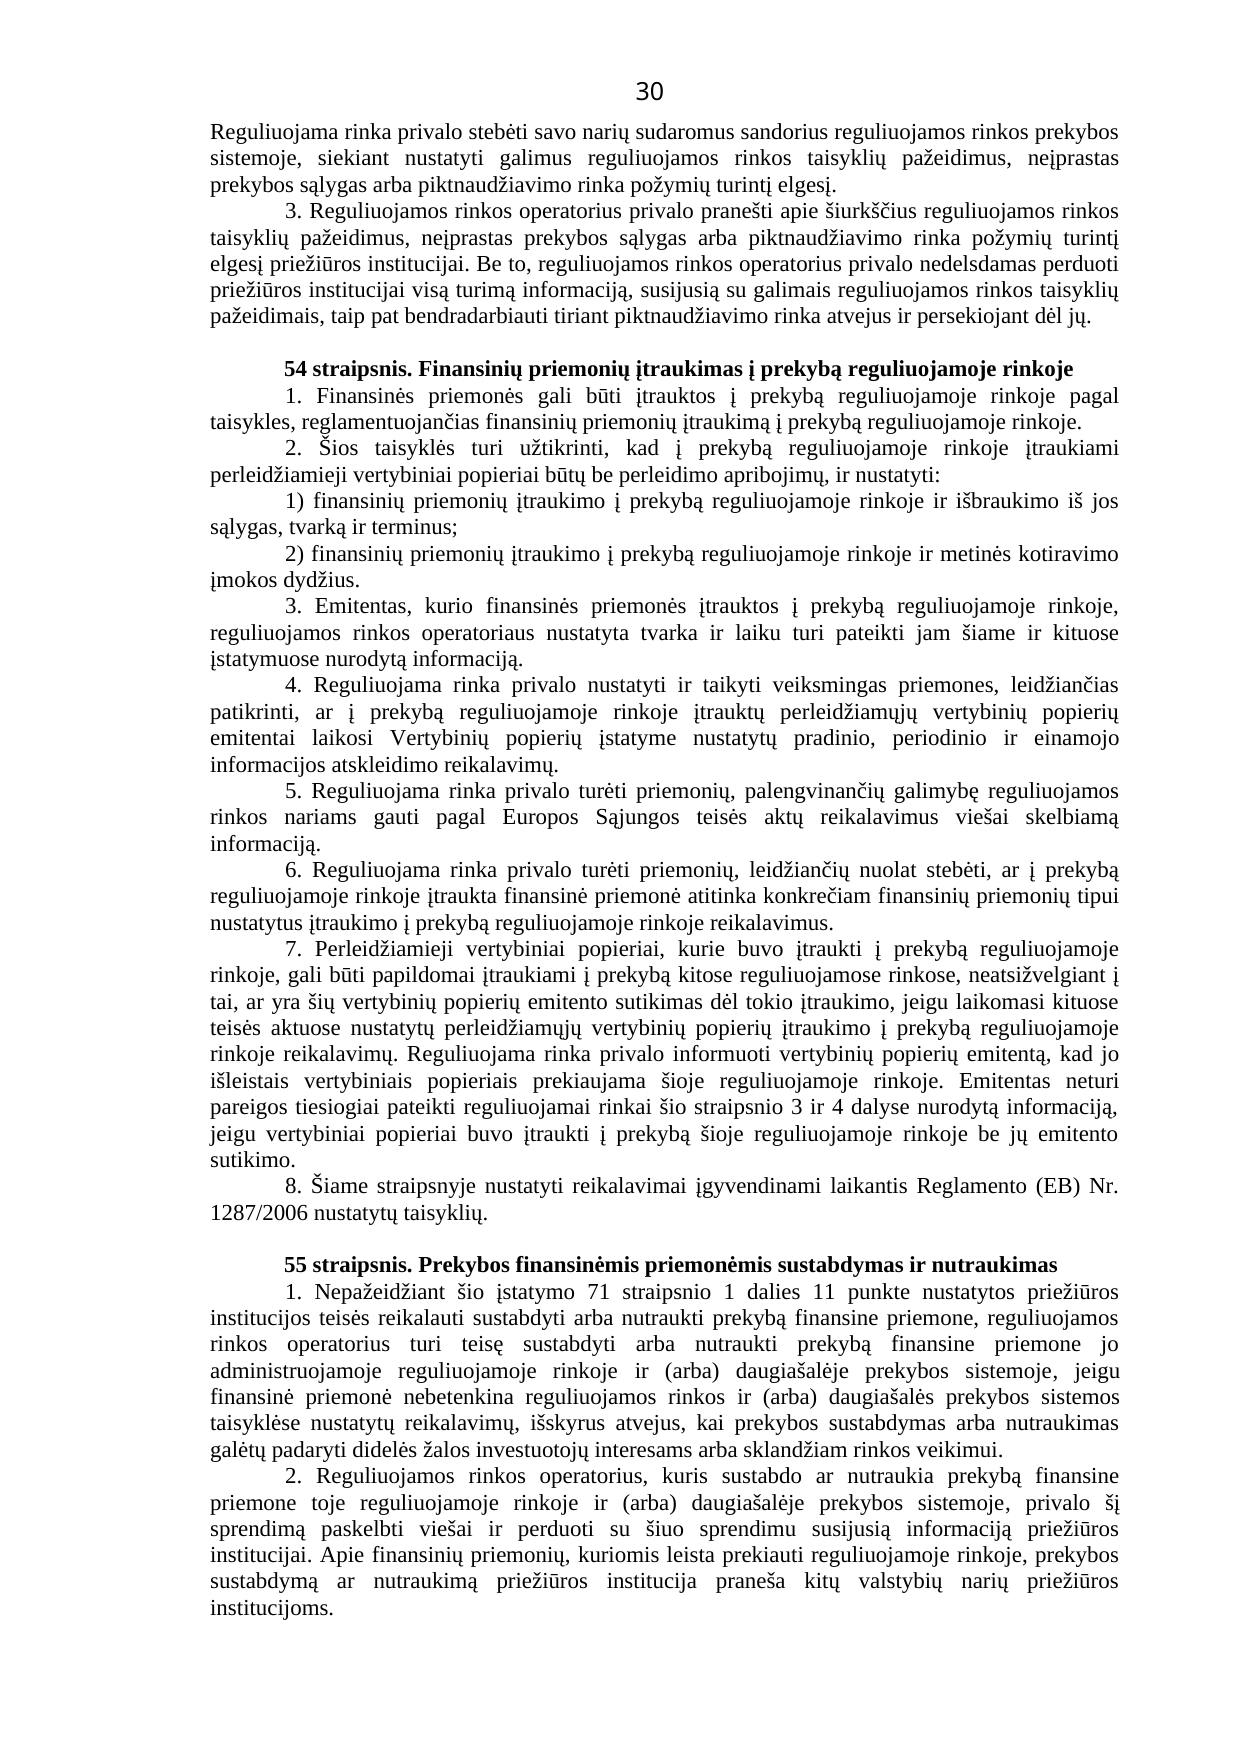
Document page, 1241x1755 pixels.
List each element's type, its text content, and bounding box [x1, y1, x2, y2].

text 1) finansinių priemonių įtraukimo į prekybą reguliuojamoje rinkoje ir išbraukimo iš jos sąlygas, tvarką ir terminus; [210, 487, 1120, 540]
text 1. Finansinės priemonės gali būti įtrauktos į prekybą reguliuojamoje rinkoje pagal taisykles, reglamentuojančias finansinių priemonių įtraukimą į prekybą reguliuojamoje rinkoje. [210, 382, 1120, 434]
text 1. Nepažeidžiant šio įstatymo 71 straipsnio 1 dalies 11 punkte nustatytos priežiūros institucijos teisės reikalauti sustabdyti arba nutraukti prekybą finansine priemone, reguliuojamos rinkos operatorius turi teisę sustabdyti arba nutraukti prekybą finansine priemone jo administruojamoje reguliuojamoje rinkoje ir (arba) daugiašalėje prekybos sistemoje, jeigu finansinė priemonė nebetenkina reguliuojamos rinkos ir (arba) daugiašalės prekybos sistemos taisyklėse nustatytų reikalavimų, išskyrus atvejus, kai prekybos sustabdymas arba nutraukimas galėtų padaryti didelės žalos investuotojų interesams arba sklandžiam rinkos veikimui. [210, 1278, 1120, 1462]
text 5. Reguliuojama rinka privalo turėti priemonių, palengvinančių galimybę reguliuojamos rinkos nariams gauti pagal Europos Sąjungos teisės aktų reikalavimus viešai skelbiamą informaciją. [210, 777, 1120, 856]
text 2) finansinių priemonių įtraukimo į prekybą reguliuojamoje rinkoje ir metinės kotiravimo įmokos dydžius. [210, 540, 1120, 592]
text 4. Reguliuojama rinka privalo nustatyti ir taikyti veiksmingas priemones, leidžiančias patikrinti, ar į prekybą reguliuojamoje rinkoje įtrauktų perleidžiamųjų vertybinių popierių emitentai laikosi Vertybinių popierių įstatyme nustatytų pradinio, periodinio ir einamojo informacijos atskleidimo reikalavimų. [210, 672, 1120, 777]
text 8. Šiame straipsnyje nustatyti reikalavimai įgyvendinami laikantis Reglamento (EB) Nr. 1287/2006 nustatytų taisyklių. [210, 1172, 1120, 1225]
text 7. Perleidžiamieji vertybiniai popieriai, kurie buvo įtraukti į prekybą reguliuojamoje rinkoje, gali būti papildomai įtraukiami į prekybą kitose reguliuojamose rinkose, neatsižvelgiant į tai, ar yra šių vertybinių popierių emitento sutikimas dėl tokio įtraukimo, jeigu laikomasi kituose teisės aktuose nustatytų perleidžiamųjų vertybinių popierių įtraukimo į prekybą reguliuojamoje rinkoje reikalavimų. Reguliuojama rinka privalo informuoti vertybinių popierių emitentą, kad jo išleistais vertybiniais popieriais prekiaujama šioje reguliuojamoje rinkoje. Emitentas neturi pareigos tiesiogiai pateikti reguliuojamai rinkai šio straipsnio 3 ir 4 dalyse nurodytą informaciją, jeigu vertybiniai popieriai buvo įtraukti į prekybą šioje reguliuojamoje rinkoje be jų emitento sutikimo. [210, 935, 1120, 1172]
text 6. Reguliuojama rinka privalo turėti priemonių, leidžiančių nuolat stebėti, ar į prekybą reguliuojamoje rinkoje įtraukta finansinė priemonė atitinka konkrečiam finansinių priemonių tipui nustatytus įtraukimo į prekybą reguliuojamoje rinkoje reikalavimus. [210, 856, 1120, 935]
text 3. Emitentas, kurio finansinės priemonės įtrauktos į prekybą reguliuojamoje rinkoje, reguliuojamos rinkos operatoriaus nustatyta tvarka ir laiku turi pateikti jam šiame ir kituose įstatymuose nurodytą informaciją. [210, 592, 1120, 672]
text Reguliuojama rinka privalo stebėti savo narių sudaromus sandorius reguliuojamos rinkos prekybos sistemoje, siekiant nustatyti galimus reguliuojamos rinkos taisyklių pažeidimus, neįprastas prekybos sąlygas arba piktnaudžiavimo rinka požymių turintį elgesį. [210, 118, 1120, 197]
text 2. Šios taisyklės turi užtikrinti, kad į prekybą reguliuojamoje rinkoje įtraukiami perleidžiamieji vertybiniai popieriai būtų be perleidimo apribojimų, ir nustatyti: [210, 434, 1120, 487]
text 54 straipsnis. Finansinių priemonių įtraukimas į prekybą reguliuojamoje rinkoje [284, 355, 1120, 382]
text 3. Reguliuojamos rinkos operatorius privalo pranešti apie šiurkščius reguliuojamos rinkos taisyklių pažeidimus, neįprastas prekybos sąlygas arba piktnaudžiavimo rinka požymių turintį elgesį priežiūros institucijai. Be to, reguliuojamos rinkos operatorius privalo nedelsdamas perduoti priežiūros institucijai visą turimą informaciją, susijusią su galimais reguliuojamos rinkos taisyklių pažeidimais, taip pat bendradarbiauti tiriant piktnaudžiavimo rinka atvejus ir persekiojant dėl jų. [210, 197, 1120, 329]
text 2. Reguliuojamos rinkos operatorius, kuris sustabdo ar nutraukia prekybą finansine priemone toje reguliuojamoje rinkoje ir (arba) daugiašalėje prekybos sistemoje, privalo šį sprendimą paskelbti viešai ir perduoti su šiuo sprendimu susijusią informaciją priežiūros institucijai. Apie finansinių priemonių, kuriomis leista prekiauti reguliuojamoje rinkoje, prekybos sustabdymą ar nutraukimą priežiūros institucija praneša kitų valstybių narių priežiūros institucijoms. [210, 1462, 1120, 1620]
text 55 straipsnis. Prekybos finansinėmis priemonėmis sustabdymas ir nutraukimas [284, 1251, 1120, 1278]
